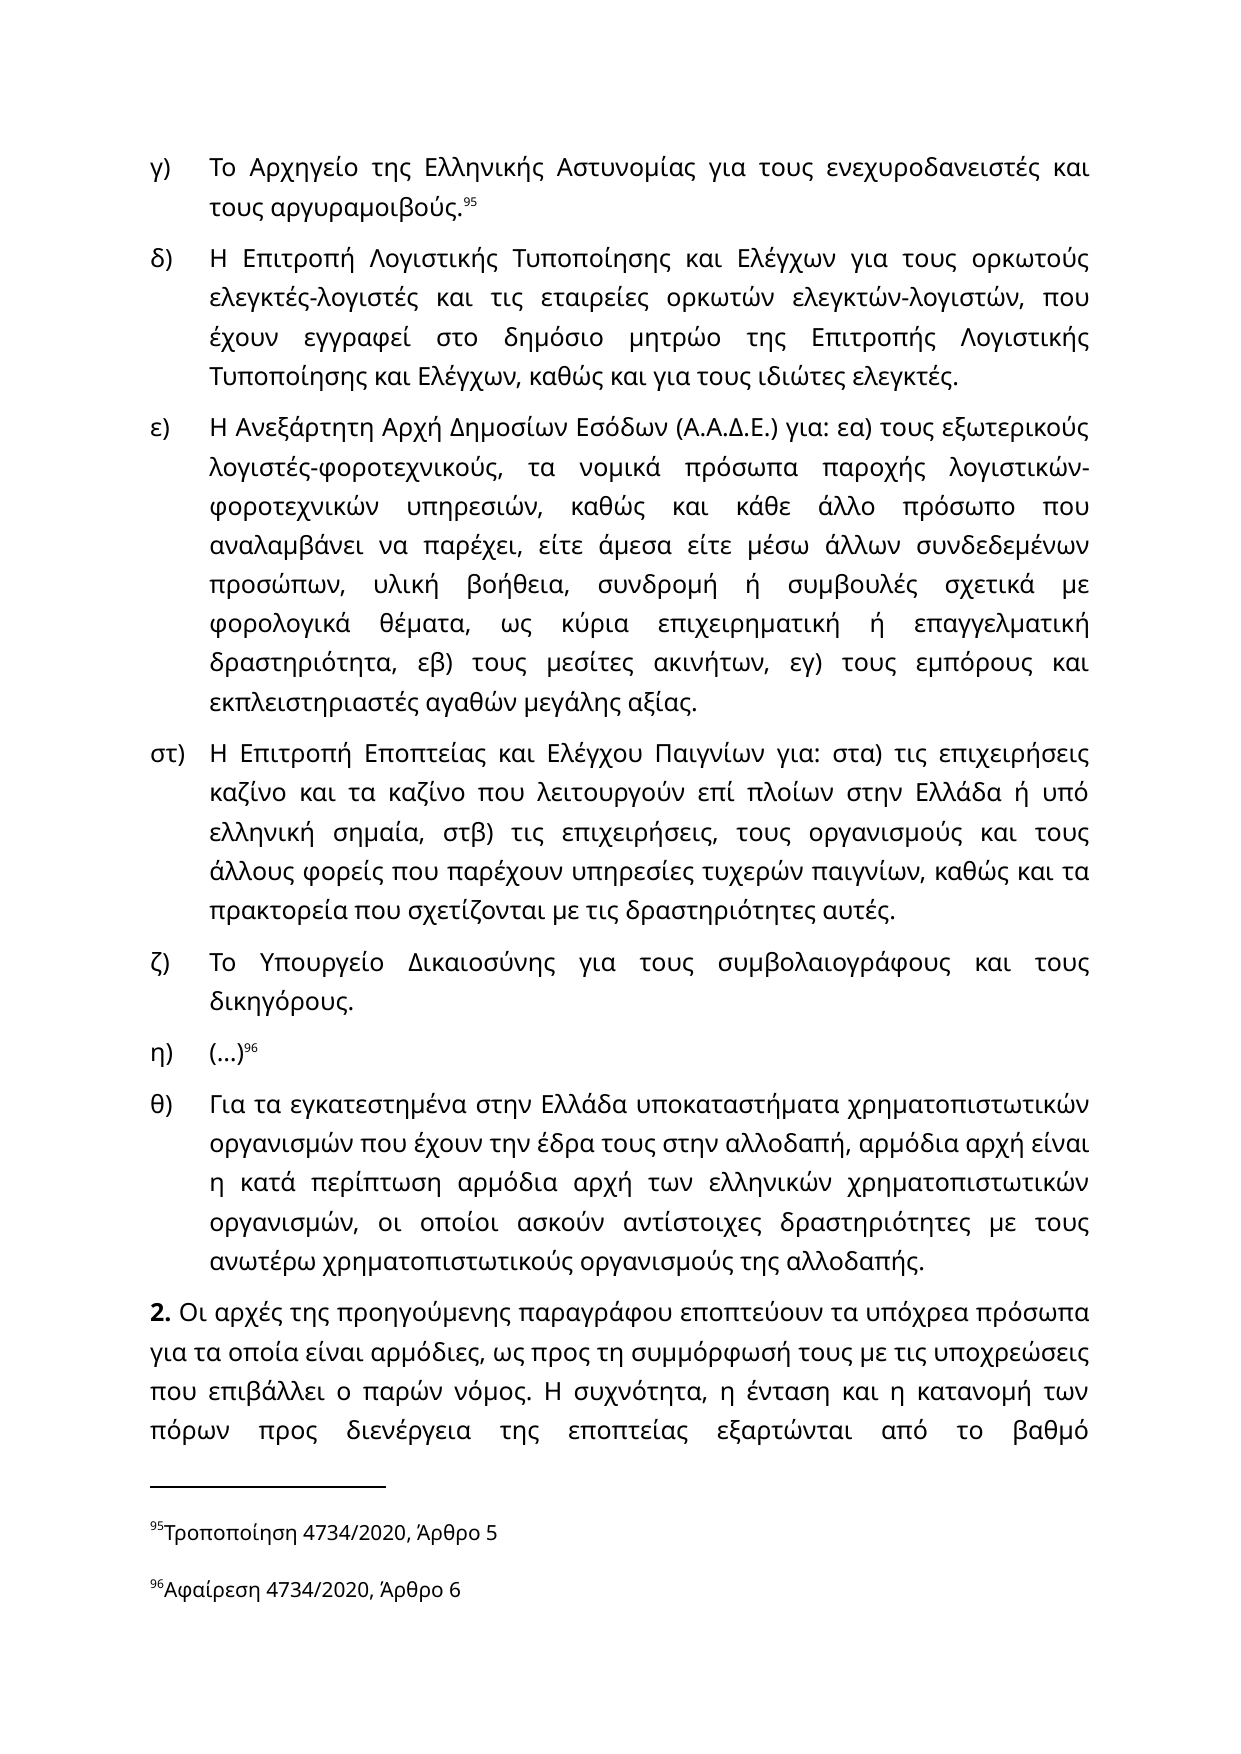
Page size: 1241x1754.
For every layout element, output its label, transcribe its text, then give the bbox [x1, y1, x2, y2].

text Αφαίρεση 4734/2020, Άρθρο 6 [150, 1576, 1090, 1604]
list ε) Η Ανεξάρτητη Αρχή Δημοσίων Εσόδων (Α.Α.Δ.Ε.) για: εα) τους εξωτερικούς λογιστές-φοροτεχνικούς, τα νομικά πρόσωπα παροχής λογιστικών-φοροτεχνικών υπηρεσιών, καθώς και κάθε άλλο πρόσωπο που αναλαμβάνει να παρέχει, είτε άμεσα είτε μέσω άλλων συνδεδεμένων προσώπων, υλική βοήθεια, συνδρομή ή συμβουλές σχετικά με φορολογικά θέματα, ως κύρια επιχειρηματική ή επαγγελματική δραστηριότητα, εβ) τους μεσίτες ακινήτων, εγ) τους εμπόρους και εκπλειστηριαστές αγαθών μεγάλης αξίας. [150, 410, 1090, 718]
text 2. Οι αρχές της προηγούμενης παραγράφου εποπτεύουν τα υπόχρεα πρόσωπα για τα οποία είναι αρμόδιες, ως προς τη συμμόρφωσή τους με τις υποχρεώσεις που επιβάλλει ο παρών νόμος. Η συχνότητα, η ένταση και η κατανομή των πόρων προς διενέργεια της εποπτείας εξαρτώνται από το βαθμό [150, 1295, 1090, 1447]
list στ) Η Επιτροπή Εποπτείας και Ελέγχου Παιγνίων για: στα) τις επιχειρήσεις καζίνο και τα καζίνο που λειτουργούν επί πλοίων στην Ελλάδα ή υπό ελληνική σημαία, στβ) τις επιχειρήσεις, τους οργανισμούς και τους άλλους φορείς που παρέχουν υπηρεσίες τυχερών παιγνίων, καθώς και τα πρακτορεία που σχετίζονται με τις δραστηριότητες αυτές. [150, 736, 1090, 927]
list ζ) Το Υπουργείο Δικαιοσύνης για τους συμβολαιογράφους και τους δικηγόρους. [150, 944, 1090, 1017]
list δ) Η Επιτροπή Λογιστικής Τυποποίησης και Ελέγχων για τους ορκωτούς ελεγκτές-λογιστές και τις εταιρείες ορκωτών ελεγκτών-λογιστών, που έχουν εγγραφεί στο δημόσιο μητρώο της Επιτροπής Λογιστικής Τυποποίησης και Ελέγχων, καθώς και για τους ιδιώτες ελεγκτές. [150, 241, 1090, 392]
list θ) Για τα εγκατεστημένα στην Ελλάδα υποκαταστήματα χρηματοπιστωτικών οργανισμών που έχουν την έδρα τους στην αλλοδαπή, αρμόδια αρχή είναι η κατά περίπτωση αρμόδια αρχή των ελληνικών χρηματοπιστωτικών οργανισμών, οι οποίοι ασκούν αντίστοιχες δραστηριότητες με τους ανωτέρω χρηματοπιστωτικούς οργανισμούς της αλλοδαπής. [150, 1087, 1090, 1277]
text Τροποποίηση 4734/2020, Άρθρο 5 [150, 1518, 1090, 1546]
list γ) Το Αρχηγείο της Ελληνικής Αστυνομίας για τους ενεχυροδανειστές και τους αργυραμοιβούς. [150, 150, 1090, 223]
list η) (…) [150, 1035, 1090, 1069]
